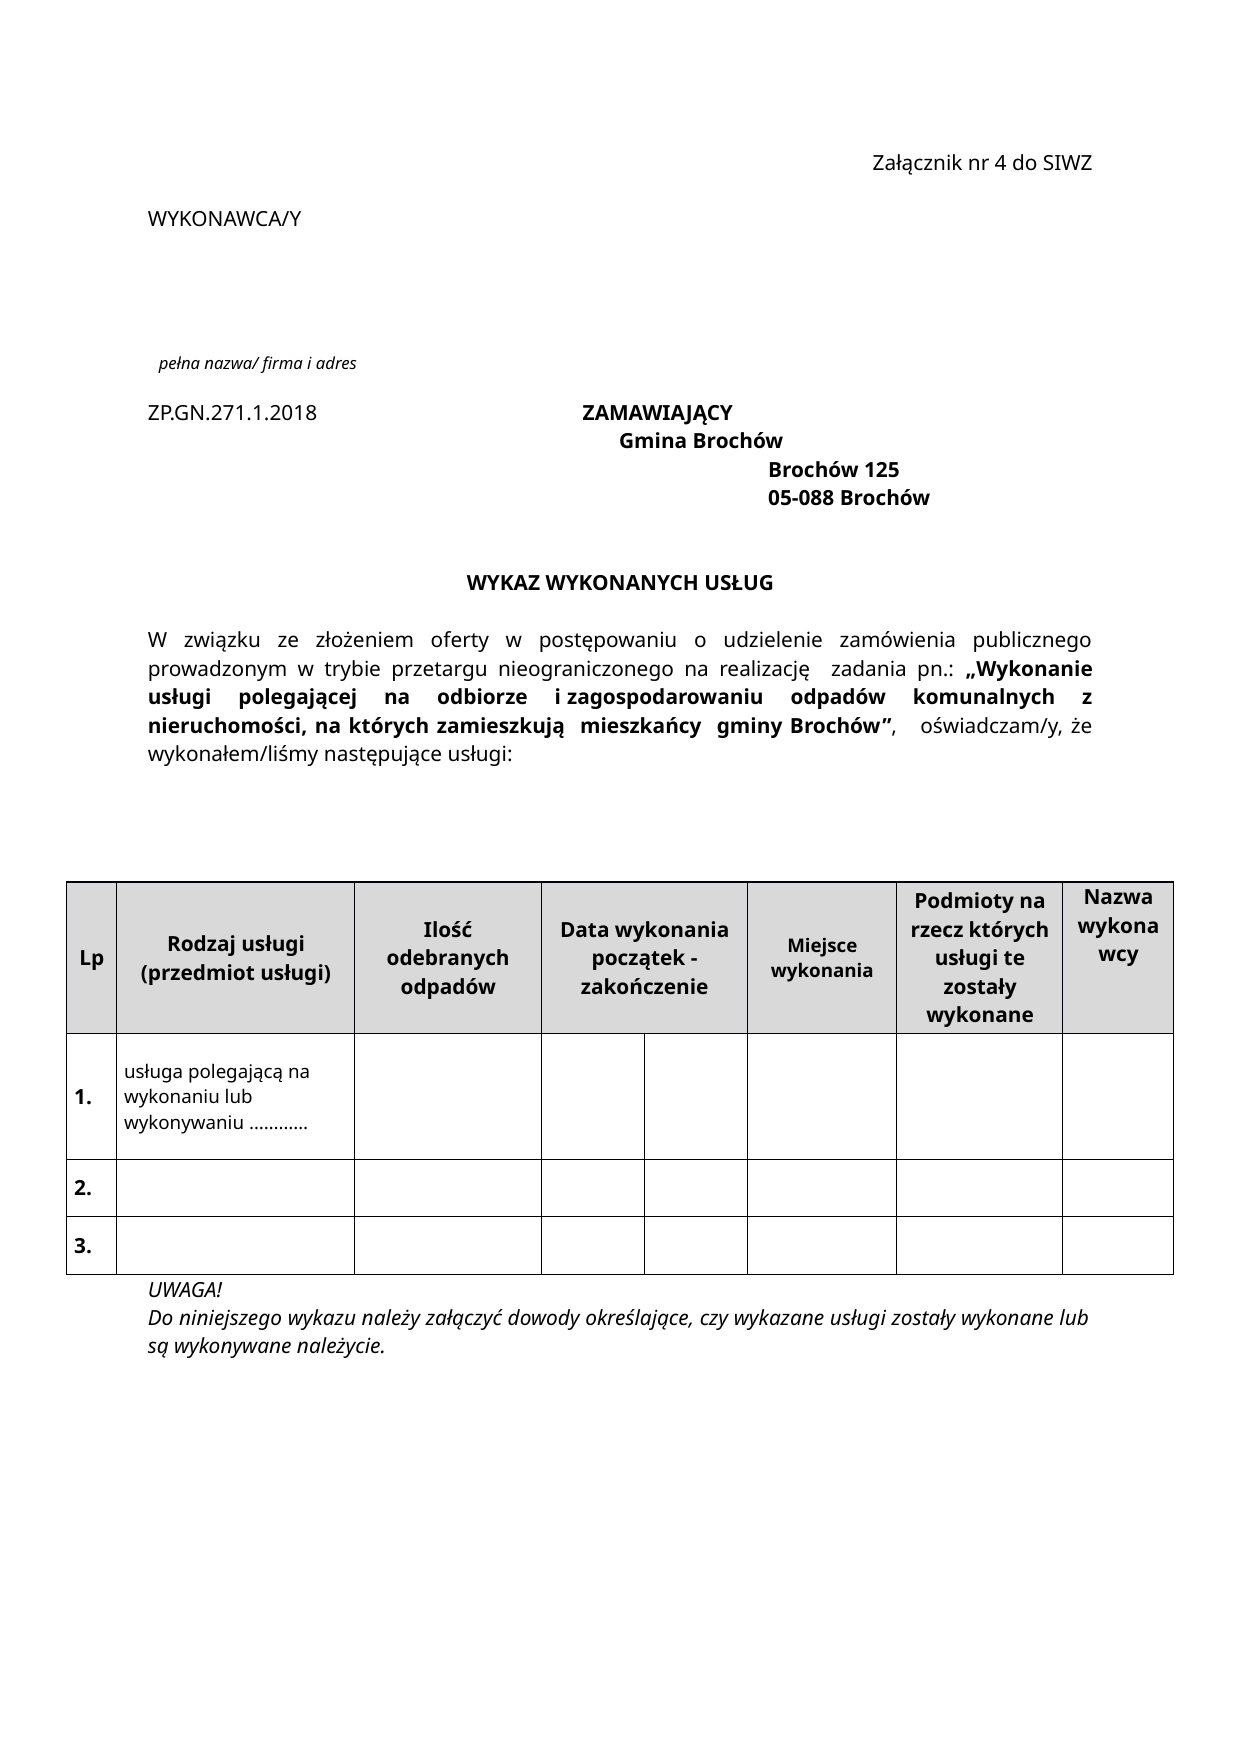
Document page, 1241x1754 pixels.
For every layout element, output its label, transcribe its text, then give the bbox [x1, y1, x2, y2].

table_cell [645, 1217, 747, 1274]
table_header Data wykonania początek - zakończenie [542, 883, 747, 1033]
text WYKONAWCA/Y [148, 204, 1092, 233]
table_cell [748, 1160, 896, 1216]
table_cell [542, 1160, 644, 1216]
text Załącznik nr 4 do SIWZ [148, 148, 1092, 176]
table_cell [897, 1217, 1062, 1274]
table_header Lp [67, 883, 116, 1033]
text Brochów 125 [768, 455, 1092, 483]
table_cell [897, 1034, 1062, 1159]
table_cell [748, 1217, 896, 1274]
table_cell [542, 1217, 644, 1274]
table_cell usługa polegającą na wykonaniu lub wykonywaniu ………… [117, 1034, 354, 1159]
table_cell [542, 1034, 644, 1159]
text 05-088 Brochów [768, 483, 1092, 512]
table_cell [117, 1217, 354, 1274]
table_cell 2. [67, 1160, 116, 1216]
text Do niniejszego wykazu należy załączyć dowody określające, czy wykazane usługi zostały wykonane lub są wykonywane należycie. [148, 1303, 1092, 1360]
text Gmina Brochów [148, 426, 1092, 455]
table_cell [1063, 1217, 1173, 1274]
text WYKAZ WYKONANYCH USŁUG [148, 568, 1092, 597]
table_cell [748, 1034, 896, 1159]
table_header Ilość odebranych odpadów [355, 883, 541, 1033]
text ZP.GN.271.1.2018 ZAMAWIAJĄCY [148, 398, 1092, 426]
table_header Podmioty na rzecz których usługi te zostały wykonane [897, 883, 1062, 1033]
text pełna nazwa/ firma i adres [148, 347, 1092, 375]
table_cell [645, 1034, 747, 1159]
table_header Nazwa wykonawcy [1063, 883, 1173, 1033]
text UWAGA! [148, 1275, 1092, 1303]
table_cell [355, 1160, 541, 1216]
table_cell [1063, 1160, 1173, 1216]
table_cell 1. [67, 1034, 116, 1159]
table_cell [1063, 1034, 1173, 1159]
table_header Miejsce wykonania [748, 883, 896, 1033]
table_cell [645, 1160, 747, 1216]
text W związku ze złożeniem oferty w postępowaniu o udzielenie zamówienia publicznego prowadzonym w trybie przetargu nieograniczonego na realizację zadania pn.: „Wykonanie usługi polegającej na odbiorze i zagospodarowaniu odpadów komunalnych z nieruchomości, na których zamieszkują mieszkańcy gminy Brochów”, oświadczam/y, że wykonałem/liśmy następujące usługi: [148, 625, 1092, 768]
table_header Rodzaj usługi (przedmiot usługi) [117, 883, 354, 1033]
table_cell 3. [67, 1217, 116, 1274]
table_cell [355, 1217, 541, 1274]
table_cell [355, 1034, 541, 1159]
table_cell [117, 1160, 354, 1216]
table_cell [897, 1160, 1062, 1216]
